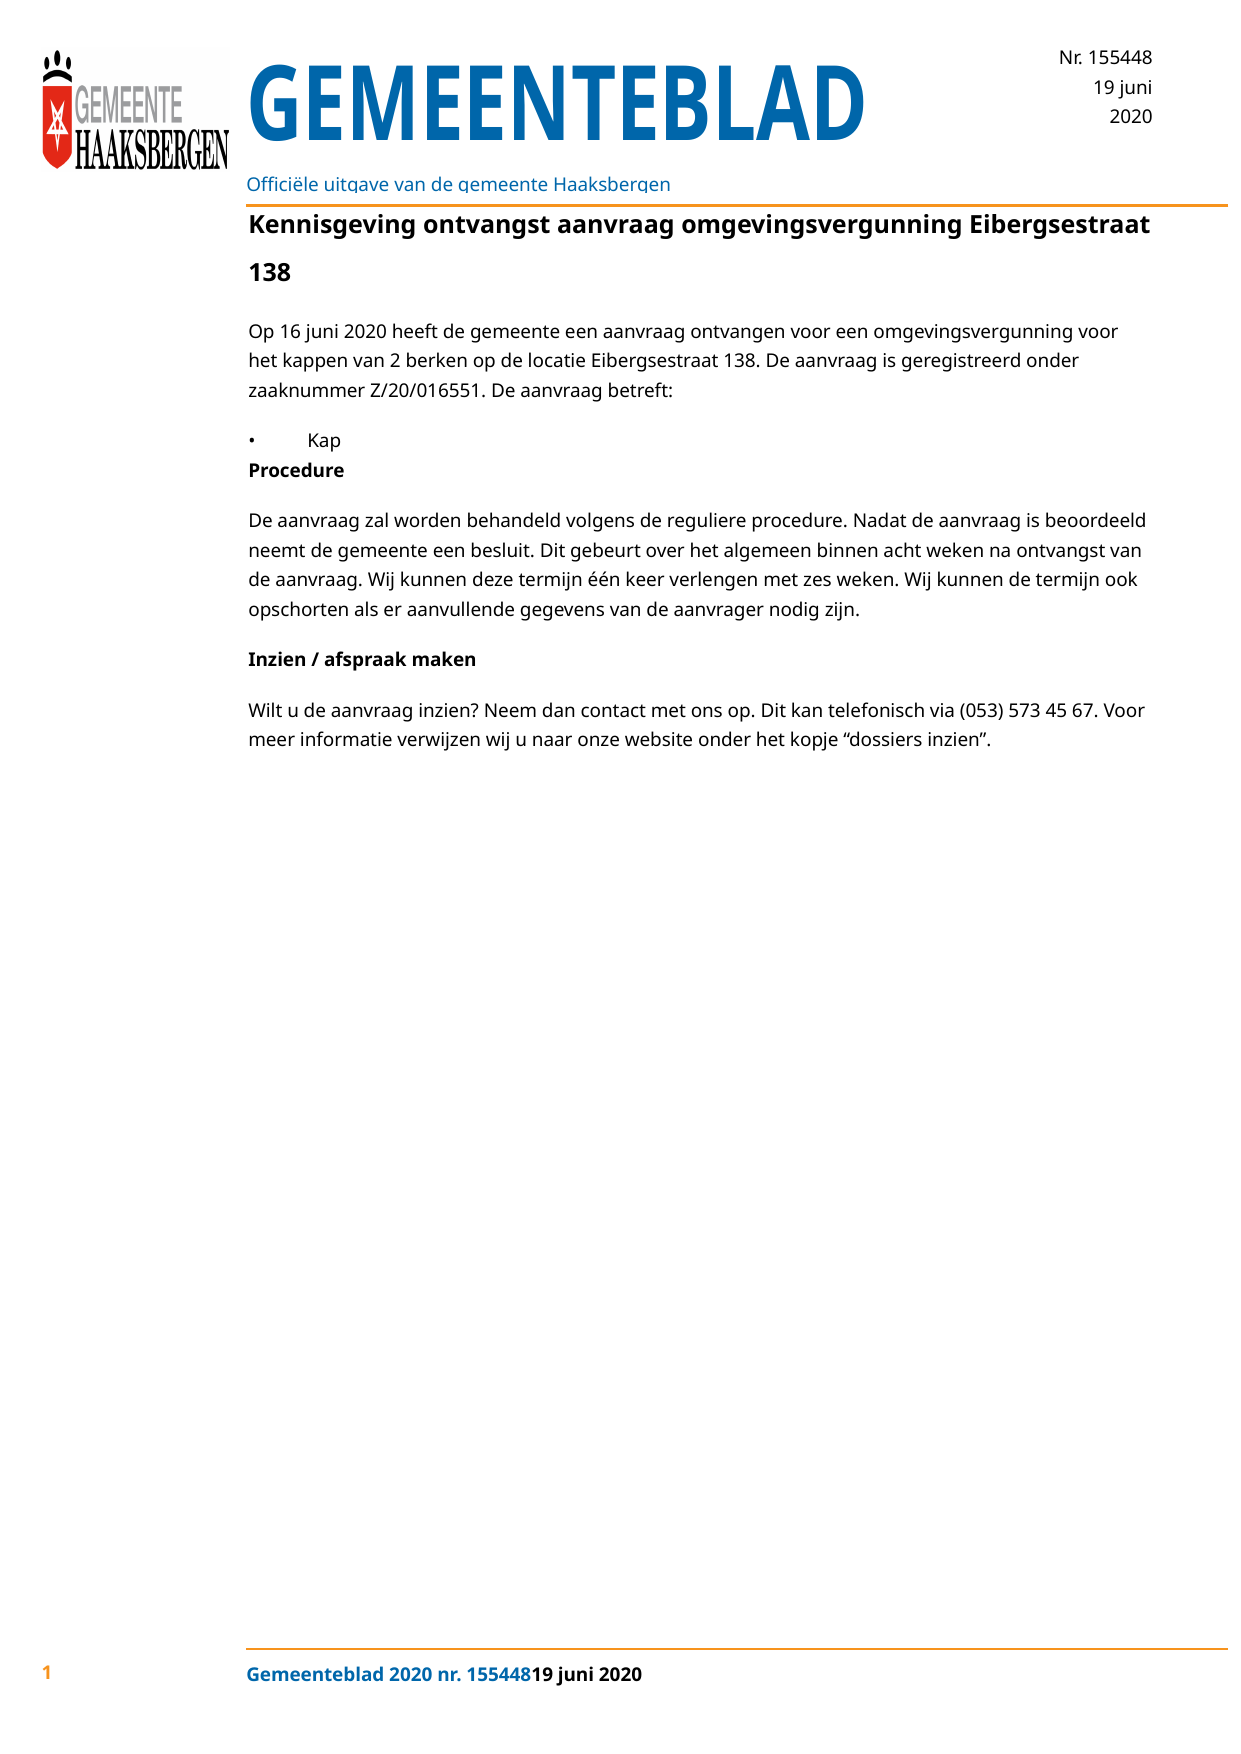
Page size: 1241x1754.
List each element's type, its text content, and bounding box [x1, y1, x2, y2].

text Wilt u de aanvraag inzien? Neem dan contact met ons op. Dit kan telefonisch via (053) 573 45 67. Voor meer informatie verwijzen wij u naar onze website onder het kopje “dossiers inzien”. [248, 697, 1152, 752]
text Op 16 juni 2020 heeft de gemeente een aanvraag ontvangen voor een omgevingsvergunning voor het kappen van 2 berken op de locatie Eibergsestraat 138. De aanvraag is geregistreerd onder zaaknummer Z/20/016551. De aanvraag betreft: [248, 318, 1152, 403]
text Inzien / afspraak maken [248, 647, 1152, 672]
text Procedure [248, 457, 1152, 483]
text De aanvraag zal worden behandeld volgens de reguliere procedure. Nadat de aanvraag is beoordeeld neemt de gemeente een besluit. Dit gebeurt over het algemeen binnen acht weken na ontvangst van de aanvraag. Wij kunnen deze termijn één keer verlengen met zes weken. Wij kunnen de termijn ook opschorten als er aanvullende gegevens van de aanvrager nodig zijn. [248, 507, 1152, 622]
list Kap [248, 427, 1152, 453]
picture [41, 47, 231, 172]
text Kennisgeving ontvangst aanvraag omgevingsvergunning Eibergsestraat 138 [248, 207, 1152, 288]
